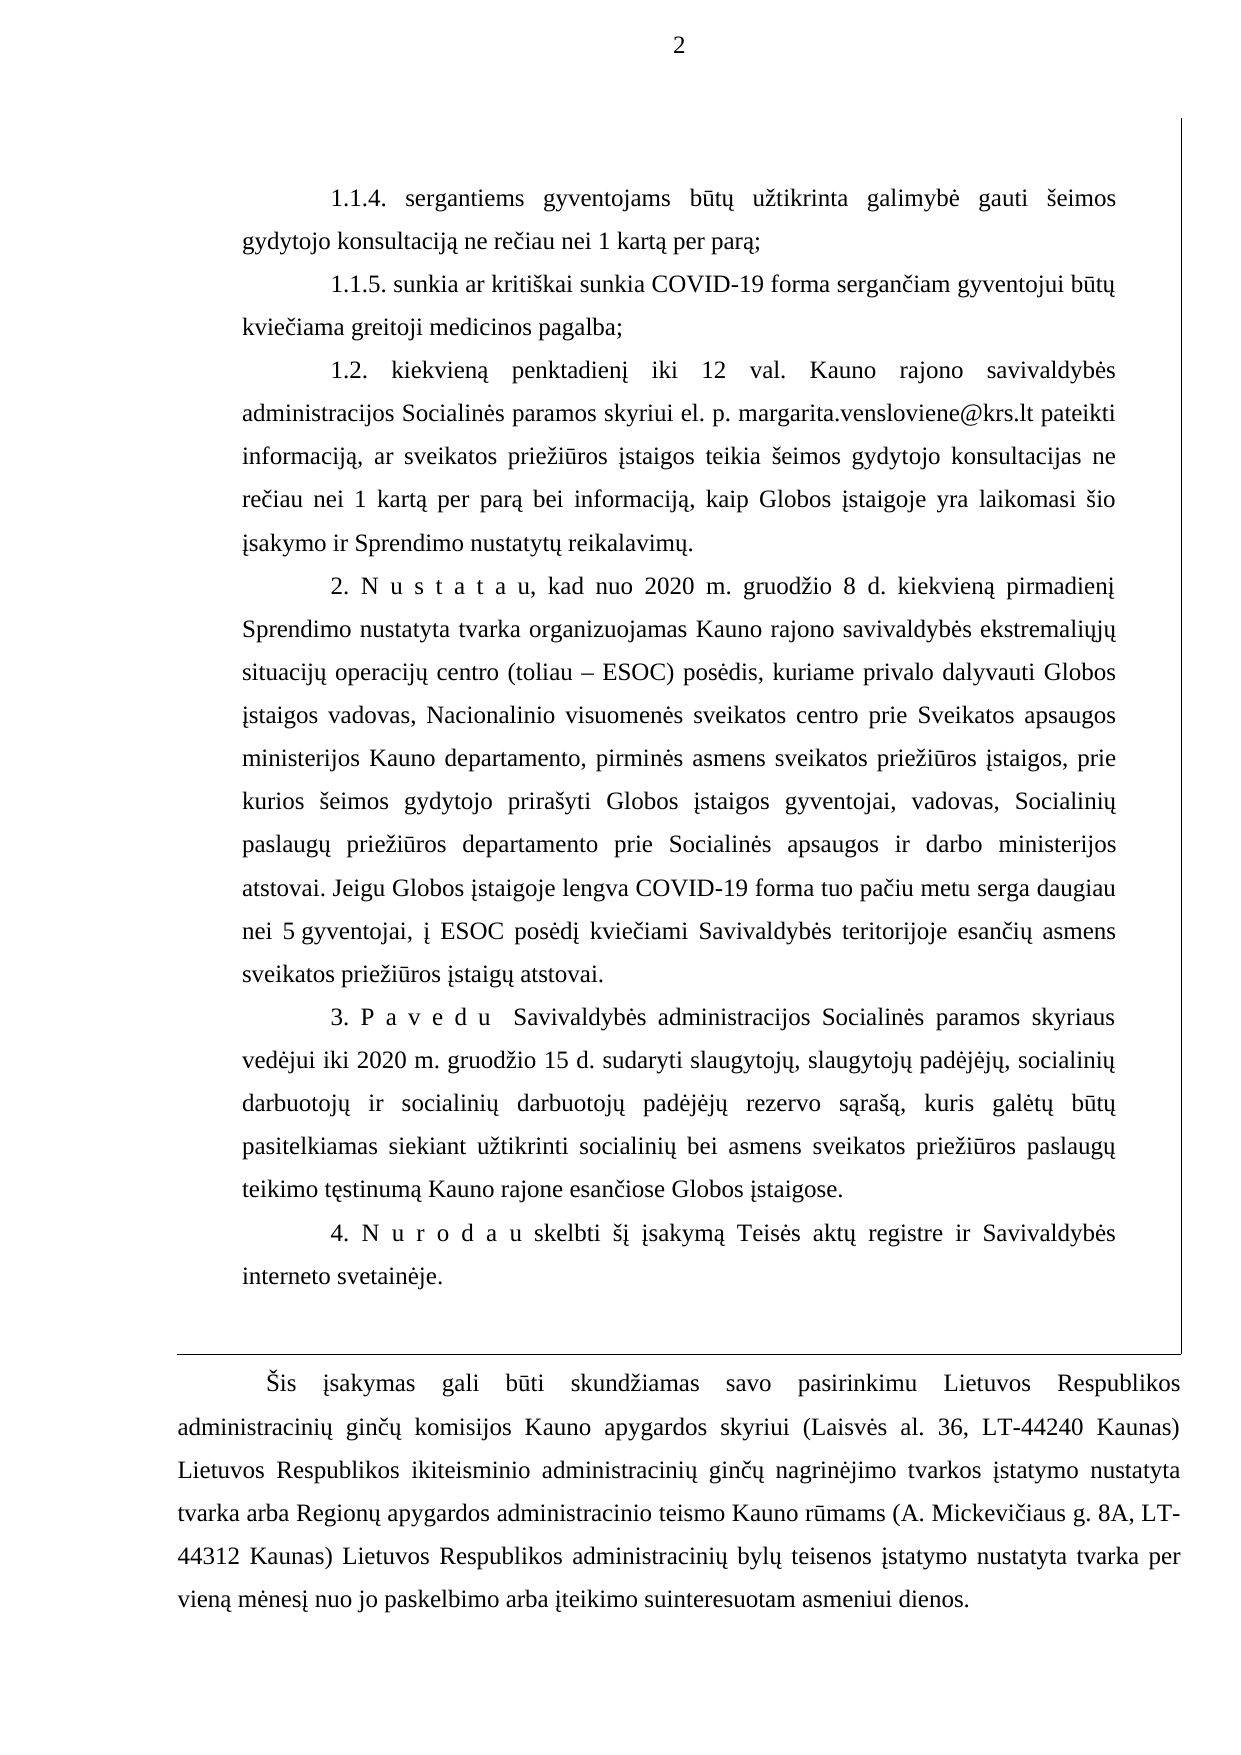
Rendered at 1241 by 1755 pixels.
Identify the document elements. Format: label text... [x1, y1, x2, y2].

text 2. N u s t a t a u, kad nuo 2020 m. gruodžio 8 d. kiekvieną pirmadienį Sprendimo nustatyta tvarka organizuojamas Kauno rajono savivaldybės ekstremaliųjų situacijų operacijų centro (toliau – ESOC) posėdis, kuriame privalo dalyvauti Globos įstaigos vadovas, Nacionalinio visuomenės sveikatos centro prie Sveikatos apsaugos ministerijos Kauno departamento, pirminės asmens sveikatos priežiūros įstaigos, prie kurios šeimos gydytojo prirašyti Globos įstaigos gyventojai, vadovas, Socialinių paslaugų priežiūros departamento prie Socialinės apsaugos ir darbo ministerijos atstovai. Jeigu Globos įstaigoje lengva COVID-19 forma tuo pačiu metu serga daugiau nei 5 gyventojai, į ESOC posėdį kviečiami Savivaldybės teritorijoje esančių asmens sveikatos priežiūros įstaigų atstovai. [177, 506, 1181, 937]
text 1.1.4. sergantiems gyventojams būtų užtikrinta galimybė gauti šeimos gydytojo konsultaciją ne rečiau nei 1 kartą per parą; [177, 118, 1181, 204]
text 1.1.5. sunkia ar kritiškai sunkia COVID-19 forma sergančiam gyventojui būtų kviečiama greitoji medicinos pagalba; [177, 204, 1181, 291]
text 1.2. kiekvieną penktadienį iki 12 val. Kauno rajono savivaldybės administracijos Socialinės paramos skyriui el. p. margarita.vensloviene@krs.lt pateikti informaciją, ar sveikatos priežiūros įstaigos teikia šeimos gydytojo konsultacijas ne rečiau nei 1 kartą per parą bei informaciją, kaip Globos įstaigoje yra laikomasi šio įsakymo ir Sprendimo nustatytų reikalavimų. [177, 291, 1181, 506]
text Šis įsakymas gali būti skundžiamas savo pasirinkimu Lietuvos Respublikos administracinių ginčų komisijos Kauno apygardos skyriui (Laisvės al. 36, LT-44240 Kaunas) Lietuvos Respublikos ikiteisminio administracinių ginčų nagrinėjimo tvarkos įstatymo nustatyta tvarka arba Regionų apygardos administracinio teismo Kauno rūmams (A. Mickevičiaus g. 8A, LT-44312 Kaunas) Lietuvos Respublikos administracinių bylų teisenos įstatymo nustatyta tvarka per vieną mėnesį nuo jo paskelbimo arba įteikimo suinteresuotam asmeniui dienos. [177, 1368, 1181, 1613]
text 3. P a v e d u Savivaldybės administracijos Socialinės paramos skyriaus vedėjui iki 2020 m. gruodžio 15 d. sudaryti slaugytojų, slaugytojų padėjėjų, socialinių darbuotojų ir socialinių darbuotojų padėjėjų rezervo sąrašą, kuris galėtų būtų pasitelkiamas siekiant užtikrinti socialinių bei asmens sveikatos priežiūros paslaugų teikimo tęstinumą Kauno rajone esančiose Globos įstaigose. [177, 937, 1181, 1153]
text 4. N u r o d a u skelbti šį įsakymą Teisės aktų registre ir Savivaldybės interneto svetainėje. [177, 1153, 1181, 1354]
